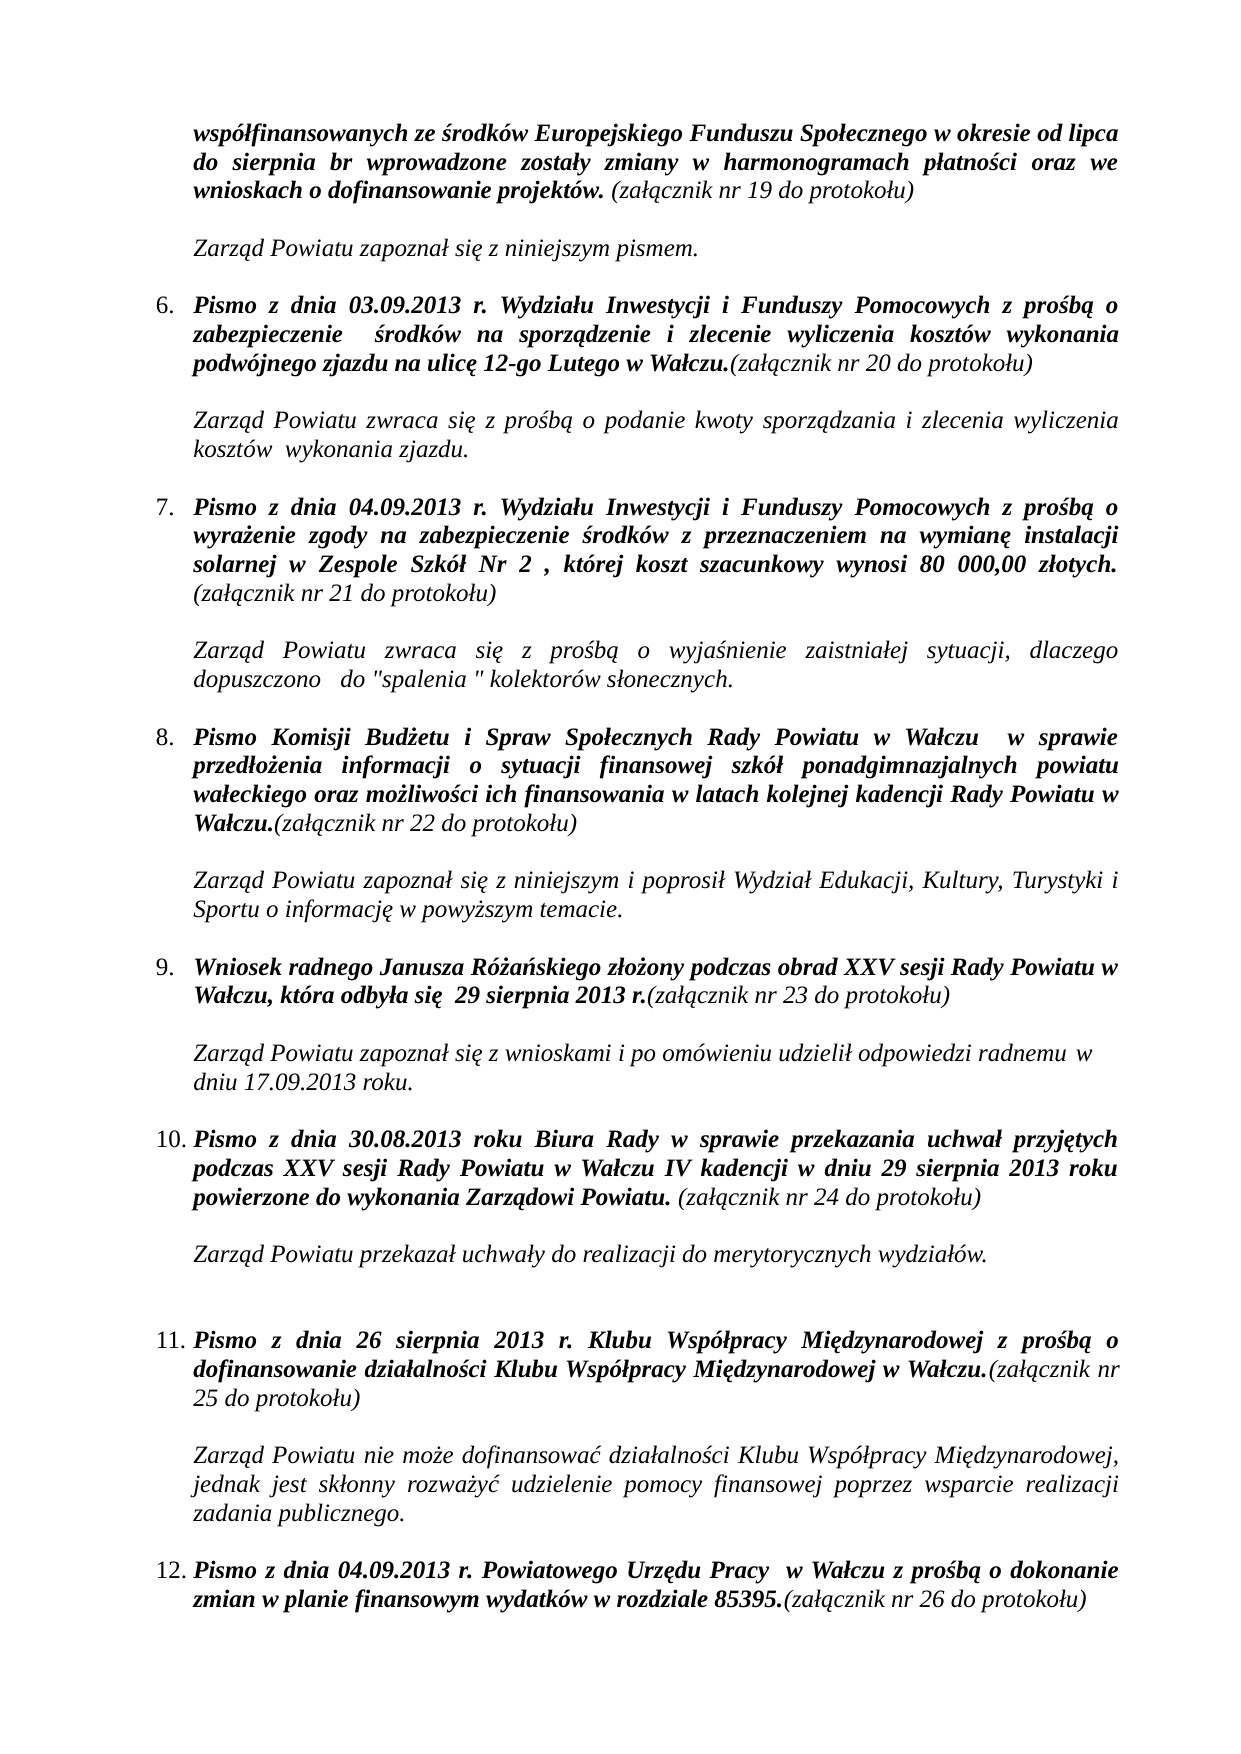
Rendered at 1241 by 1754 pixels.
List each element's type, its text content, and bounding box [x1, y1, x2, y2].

list Pismo z dnia 30.08.2013 roku Biura Rady w sprawie przekazania uchwał przyjętych podczas XXV sesji Rady Powiatu w Wałczu IV kadencji w dniu 29 sierpnia 2013 roku powierzone do wykonania Zarządowi Powiatu. (załącznik nr 24 do protokołu) [156, 1124, 1122, 1211]
list Wniosek radnego Janusza Różańskiego złożony podczas obrad XXV sesji Rady Powiatu w Wałczu, która odbyła się 29 sierpnia 2013 r.(załącznik nr 23 do protokołu) [156, 952, 1122, 1009]
list Zarząd Powiatu zwraca się z prośbą o wyjaśnienie zaistniałej sytuacji, dlaczego dopuszczono do "spalenia " kolektorów słonecznych. [156, 636, 1122, 693]
list Pismo z dnia 03.09.2013 r. Wydziału Inwestycji i Funduszy Pomocowych z prośbą o zabezpieczenie środków na sporządzenie i zlecenie wyliczenia kosztów wykonania podwójnego zjazdu na ulicę 12-go Lutego w Wałczu.(załącznik nr 20 do protokołu) [156, 291, 1122, 377]
list współfinansowanych ze środków Europejskiego Funduszu Społecznego w okresie od lipca do sierpnia br wprowadzone zostały zmiany w harmonogramach płatności oraz we wnioskach o dofinansowanie projektów. (załącznik nr 19 do protokołu) [156, 118, 1122, 204]
list Zarząd Powiatu zapoznał się z niniejszym i poprosił Wydział Edukacji, Kultury, Turystyki i Sportu o informację w powyższym temacie. [156, 866, 1122, 923]
list Zarząd Powiatu zwraca się z prośbą o podanie kwoty sporządzania i zlecenia wyliczenia kosztów wykonania zjazdu. [156, 406, 1122, 463]
list Zarząd Powiatu przekazał uchwały do realizacji do merytorycznych wydziałów. [156, 1239, 1122, 1268]
list Zarząd Powiatu zapoznał się z wnioskami i po omówieniu udzielił odpowiedzi radnemu w dniu 17.09.2013 roku. [156, 1038, 1122, 1096]
list Pismo Komisji Budżetu i Spraw Społecznych Rady Powiatu w Wałczu w sprawie przedłożenia informacji o sytuacji finansowej szkół ponadgimnazjalnych powiatu wałeckiego oraz możliwości ich finansowania w latach kolejnej kadencji Rady Powiatu w Wałczu.(załącznik nr 22 do protokołu) [156, 722, 1122, 837]
list Pismo z dnia 04.09.2013 r. Wydziału Inwestycji i Funduszy Pomocowych z prośbą o wyrażenie zgody na zabezpieczenie środków z przeznaczeniem na wymianę instalacji solarnej w Zespole Szkół Nr 2 , której koszt szacunkowy wynosi 80 000,00 złotych. (załącznik nr 21 do protokołu) [156, 492, 1122, 607]
list Pismo z dnia 04.09.2013 r. Powiatowego Urzędu Pracy w Wałczu z prośbą o dokonanie zmian w planie finansowym wydatków w rozdziale 85395.(załącznik nr 26 do protokołu) [156, 1556, 1122, 1613]
list Pismo z dnia 26 sierpnia 2013 r. Klubu Współpracy Międzynarodowej z prośbą o dofinansowanie działalności Klubu Współpracy Międzynarodowej w Wałczu.(załącznik nr 25 do protokołu) [156, 1326, 1122, 1412]
list Zarząd Powiatu nie może dofinansować działalności Klubu Współpracy Międzynarodowej, jednak jest skłonny rozważyć udzielenie pomocy finansowej poprzez wsparcie realizacji zadania publicznego. [156, 1441, 1122, 1527]
list Zarząd Powiatu zapoznał się z niniejszym pismem. [156, 233, 1122, 262]
